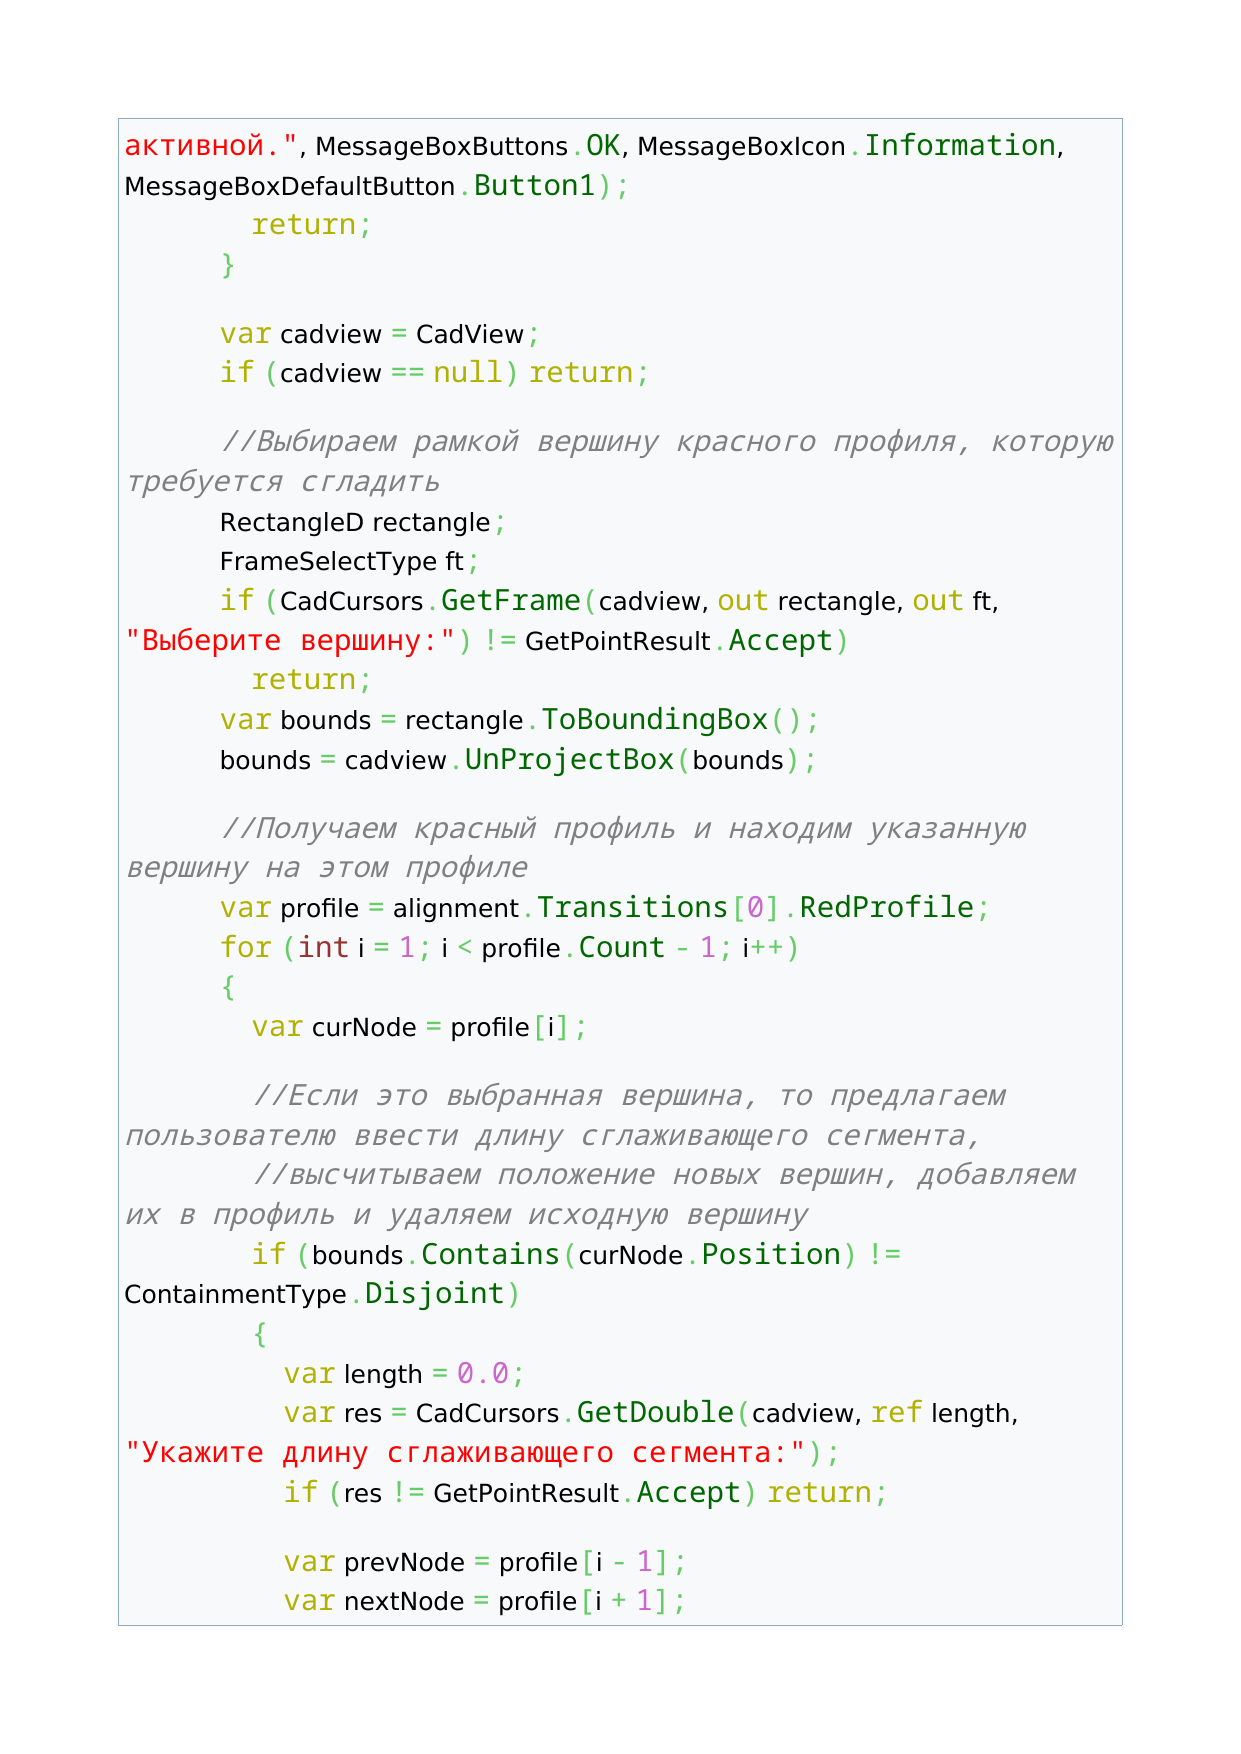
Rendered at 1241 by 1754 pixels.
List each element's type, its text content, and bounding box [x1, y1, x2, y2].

table_header активной.", MessageBoxButtons.OK, MessageBoxIcon.Information, MessageBoxDefaultButton.Button1); return; } var cadview = CadView; if (cadview == null) return; //Выбираем рамкой вершину красного профиля, которую требуется сгладить RectangleD rectangle; FrameSelectType ft; if (CadCursors.GetFrame(cadview, out rectangle, out ft, "Выберите вершину:") != GetPointResult.Accept) return; var bounds = rectangle.ToBoundingBox(); bounds = cadview.UnProjectBox(bounds); //Получаем красный профиль и находим указанную вершину на этом профиле var profile = alignment.Transitions[0].RedProfile; for (int i = 1; i < profile.Count - 1; i++) { var curNode = profile[i]; //Если это выбранная вершина, то предлагаем пользователю ввести длину сглаживающего сегмента, //высчитываем положение новых вершин, добавляем их в профиль и удаляем исходную вершину if (bounds.Contains(curNode.Position) != ContainmentType.Disjoint) { var length = 0.0; var res = CadCursors.GetDouble(cadview, ref length, "Укажите длину сглаживающего сегмента:"); if (res != GetPointResult.Accept) return; var prevNode = profile[i - 1]; var nextNode = profile[i + 1]; [119, 119, 1122, 1625]
